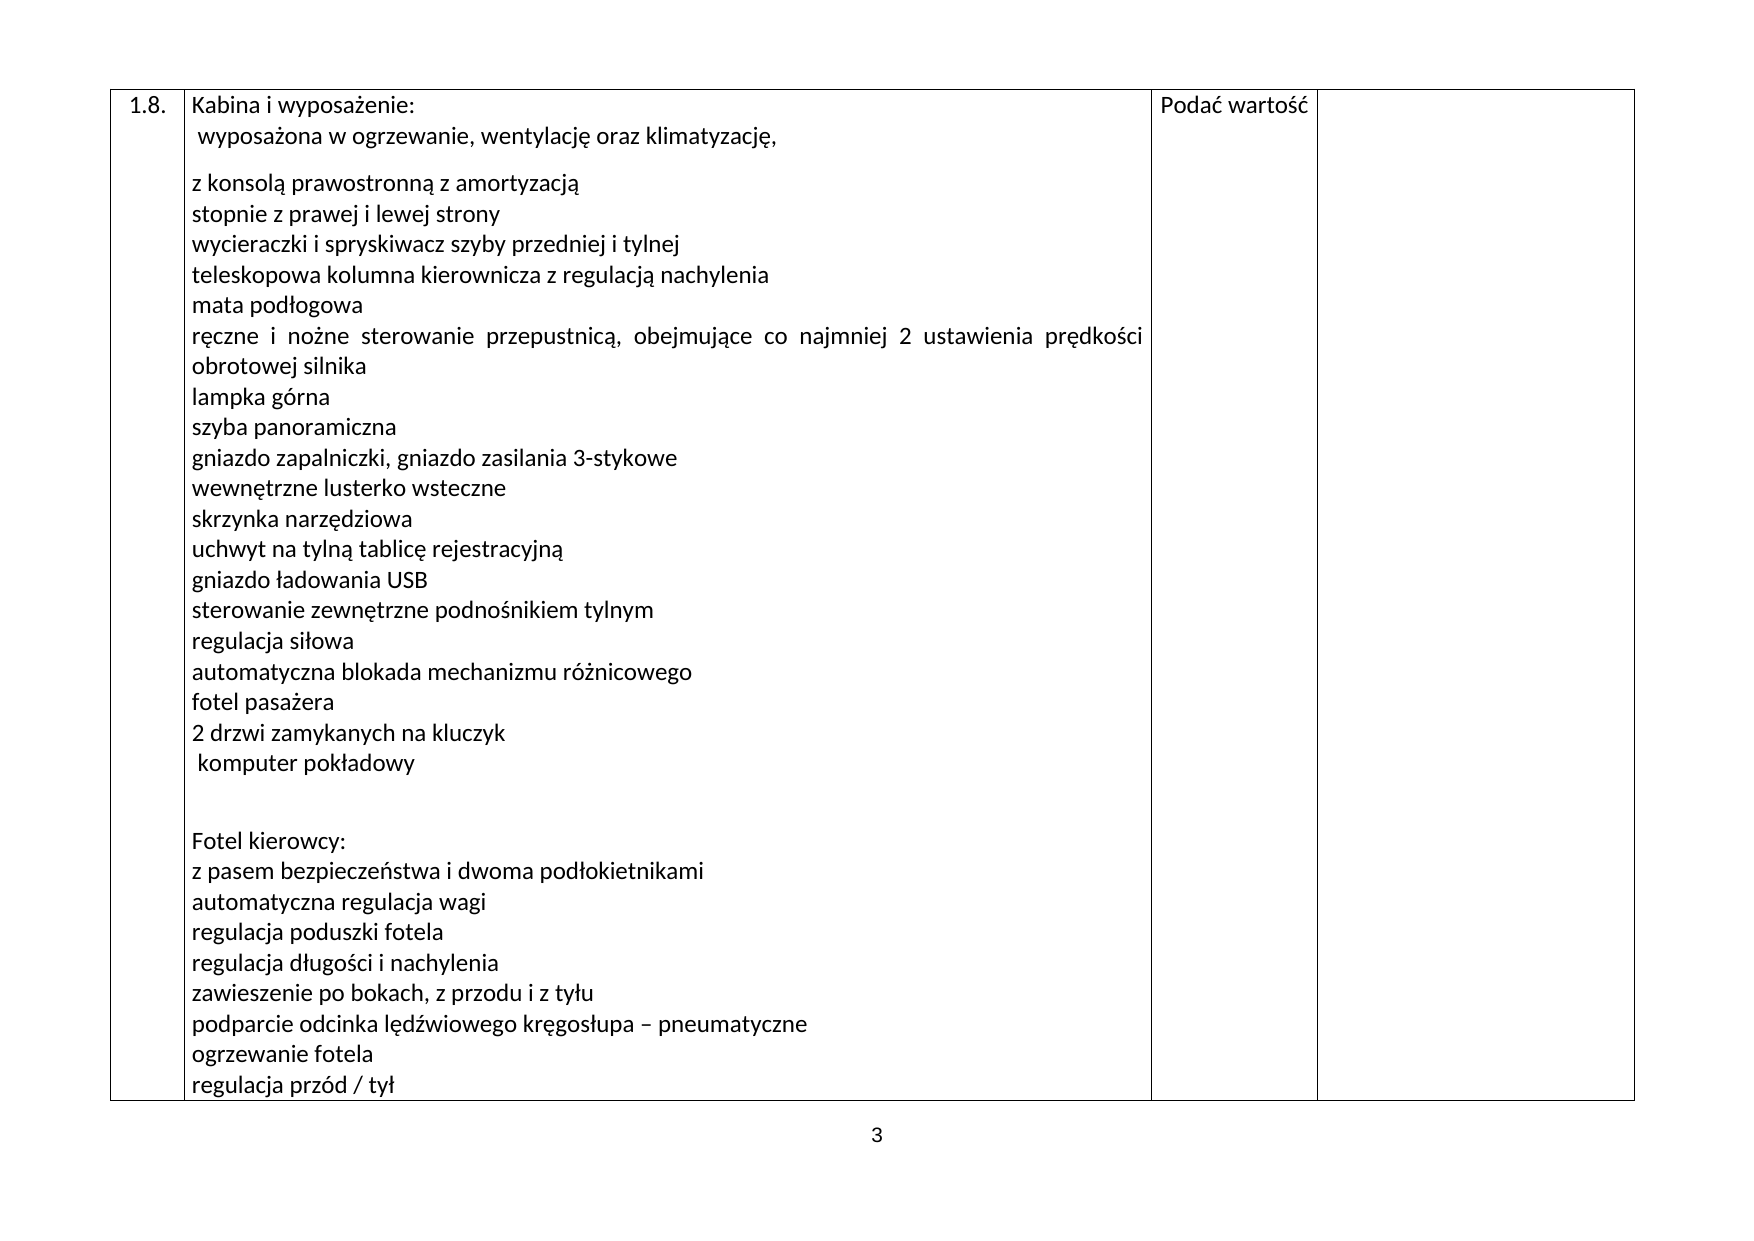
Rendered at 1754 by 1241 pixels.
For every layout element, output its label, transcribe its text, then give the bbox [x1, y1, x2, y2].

table_cell Podać wartość [1152, 90, 1317, 1099]
table_cell [1318, 90, 1634, 1099]
table_cell 1.8. [111, 90, 184, 1099]
table_cell Kabina i wyposażenie: wyposażona w ogrzewanie, wentylację oraz klimatyzację, z konsolą prawostronną z amortyzacją stopnie z prawej i lewej strony wycieraczki i spryskiwacz szyby przedniej i tylnej teleskopowa kolumna kierownicza z regulacją nachylenia mata podłogowa ręczne i nożne sterowanie przepustnicą, obejmujące co najmniej 2 ustawienia prędkości obrotowej silnika lampka górna szyba panoramiczna gniazdo zapalniczki, gniazdo zasilania 3-stykowe wewnętrzne lusterko wsteczne skrzynka narzędziowa uchwyt na tylną tablicę rejestracyjną gniazdo ładowania USB sterowanie zewnętrzne podnośnikiem tylnym regulacja siłowa automatyczna blokada mechanizmu różnicowego fotel pasażera 2 drzwi zamykanych na kluczyk komputer pokładowy Fotel kierowcy: z pasem bezpieczeństwa i dwoma podłokietnikami automatyczna regulacja wagi regulacja poduszki fotela regulacja długości i nachylenia zawieszenie po bokach, z przodu i z tyłu podparcie odcinka lędźwiowego kręgosłupa – pneumatyczne ogrzewanie fotela regulacja przód / tył [185, 90, 1151, 1099]
